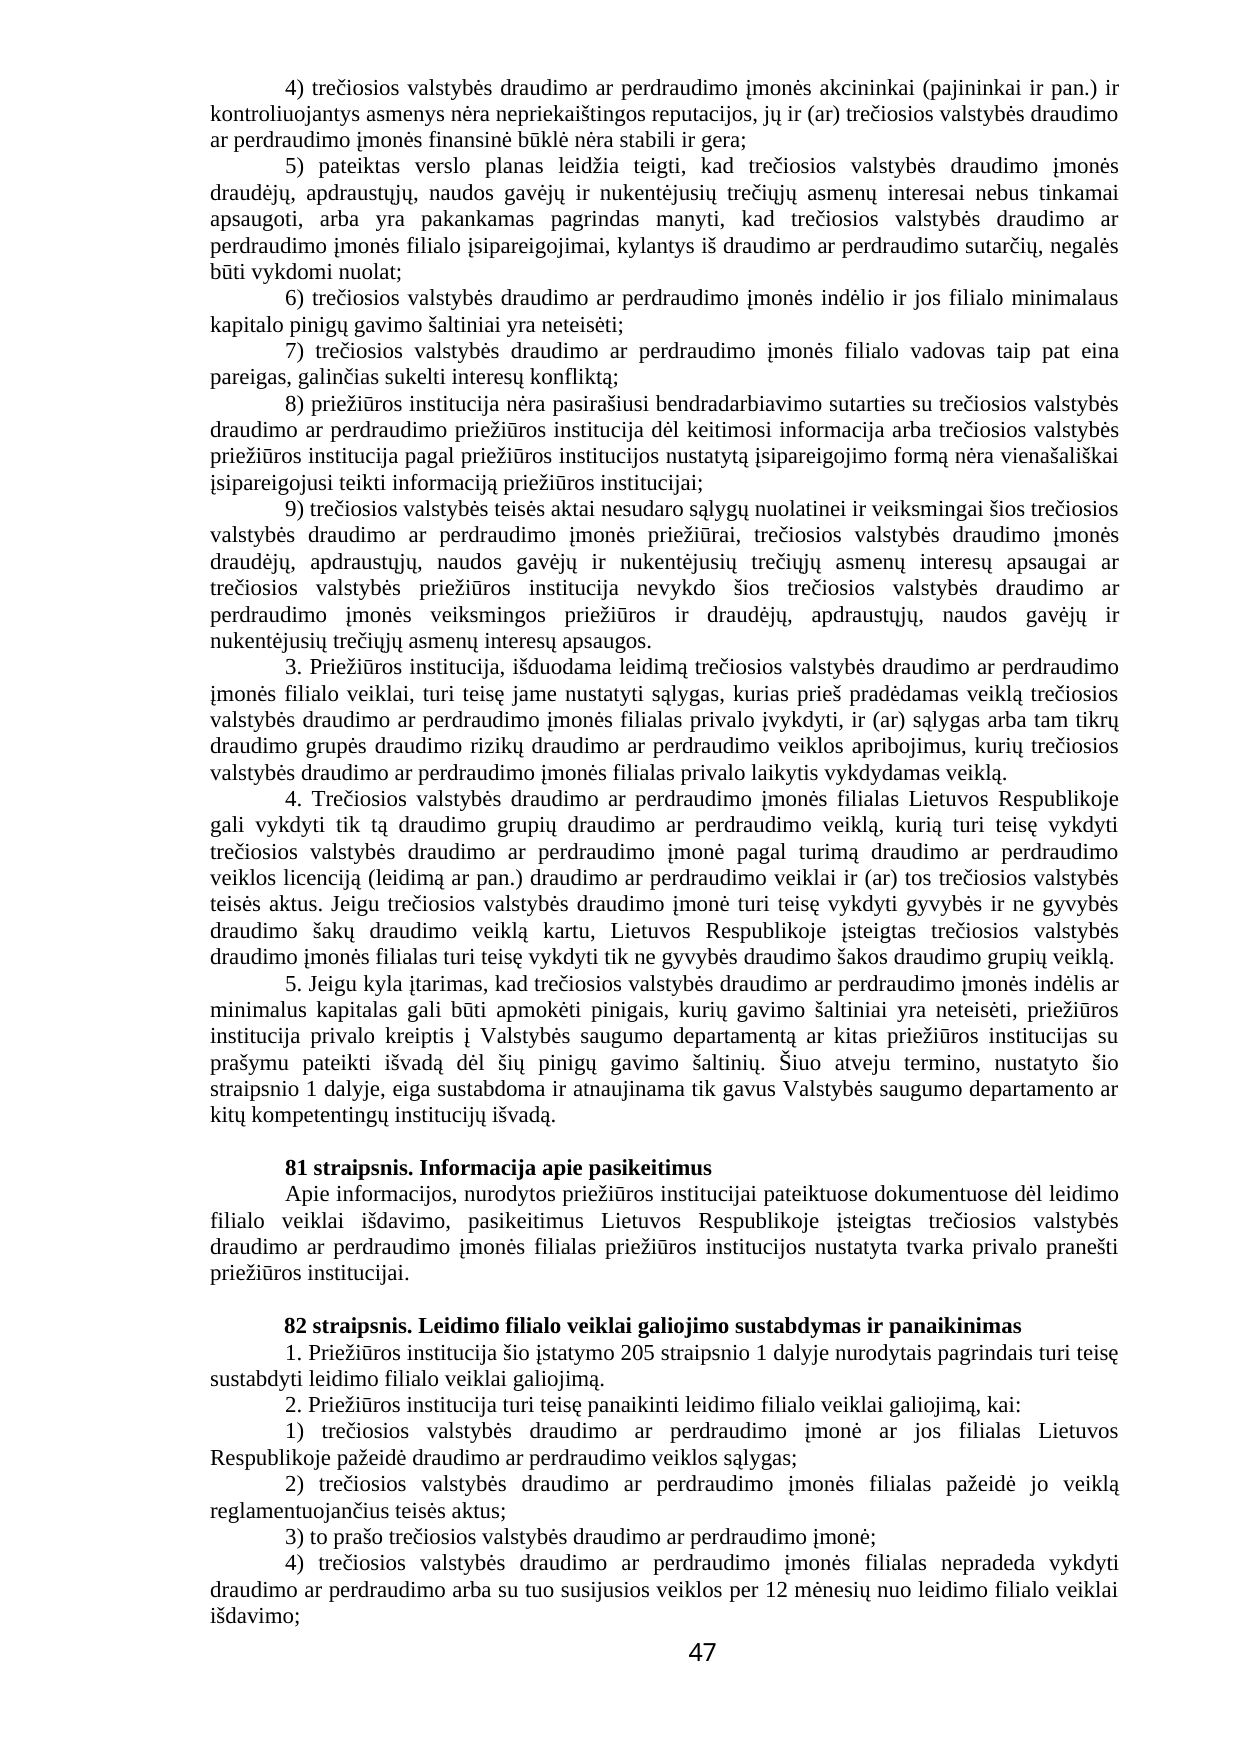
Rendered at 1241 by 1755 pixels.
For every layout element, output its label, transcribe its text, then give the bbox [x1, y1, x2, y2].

text 9) trečiosios valstybės teisės aktai nesudaro sąlygų nuolatinei ir veiksmingai šios trečiosios valstybės draudimo ar perdraudimo įmonės priežiūrai, trečiosios valstybės draudimo įmonės draudėjų, apdraustųjų, naudos gavėjų ir nukentėjusių trečiųjų asmenų interesų apsaugai ar trečiosios valstybės priežiūros institucija nevykdo šios trečiosios valstybės draudimo ar perdraudimo įmonės veiksmingos priežiūros ir draudėjų, apdraustųjų, naudos gavėjų ir nukentėjusių trečiųjų asmenų interesų apsaugos. [210, 495, 1120, 653]
text 2. Priežiūros institucija turi teisę panaikinti leidimo filialo veiklai galiojimą, kai: [210, 1391, 1120, 1418]
text 4) trečiosios valstybės draudimo ar perdraudimo įmonės filialas nepradeda vykdyti draudimo ar perdraudimo arba su tuo susijusios veiklos per 12 mėnesių nuo leidimo filialo veiklai išdavimo; [210, 1549, 1120, 1628]
text 4) trečiosios valstybės draudimo ar perdraudimo įmonės akcininkai (pajininkai ir pan.) ir kontroliuojantys asmenys nėra nepriekaištingos reputacijos, jų ir (ar) trečiosios valstybės draudimo ar perdraudimo įmonės finansinė būklė nėra stabili ir gera; [210, 73, 1120, 153]
text 1) trečiosios valstybės draudimo ar perdraudimo įmonė ar jos filialas Lietuvos Respublikoje pažeidė draudimo ar perdraudimo veiklos sąlygas; [210, 1418, 1120, 1470]
text 1. Priežiūros institucija šio įstatymo 205 straipsnio 1 dalyje nurodytais pagrindais turi teisę sustabdyti leidimo filialo veiklai galiojimą. [210, 1338, 1120, 1391]
text 4. Trečiosios valstybės draudimo ar perdraudimo įmonės filialas Lietuvos Respublikoje gali vykdyti tik tą draudimo grupių draudimo ar perdraudimo veiklą, kurią turi teisę vykdyti trečiosios valstybės draudimo ar perdraudimo įmonė pagal turimą draudimo ar perdraudimo veiklos licenciją (leidimą ar pan.) draudimo ar perdraudimo veiklai ir (ar) tos trečiosios valstybės teisės aktus. Jeigu trečiosios valstybės draudimo įmonė turi teisę vykdyti gyvybės ir ne gyvybės draudimo šakų draudimo veiklą kartu, Lietuvos Respublikoje įsteigtas trečiosios valstybės draudimo įmonės filialas turi teisę vykdyti tik ne gyvybės draudimo šakos draudimo grupių veiklą. [210, 785, 1120, 969]
text 3) to prašo trečiosios valstybės draudimo ar perdraudimo įmonė; [210, 1523, 1120, 1549]
text 8) priežiūros institucija nėra pasirašiusi bendradarbiavimo sutarties su trečiosios valstybės draudimo ar perdraudimo priežiūros institucija dėl keitimosi informacija arba trečiosios valstybės priežiūros institucija pagal priežiūros institucijos nustatytą įsipareigojimo formą nėra vienašališkai įsipareigojusi teikti informaciją priežiūros institucijai; [210, 390, 1120, 495]
text 3. Priežiūros institucija, išduodama leidimą trečiosios valstybės draudimo ar perdraudimo įmonės filialo veiklai, turi teisę jame nustatyti sąlygas, kurias prieš pradėdamas veiklą trečiosios valstybės draudimo ar perdraudimo įmonės filialas privalo įvykdyti, ir (ar) sąlygas arba tam tikrų draudimo grupės draudimo rizikų draudimo ar perdraudimo veiklos apribojimus, kurių trečiosios valstybės draudimo ar perdraudimo įmonės filialas privalo laikytis vykdydamas veiklą. [210, 653, 1120, 785]
subtitle 81 straipsnis. Informacija apie pasikeitimus [210, 1154, 1120, 1180]
subtitle 82 straipsnis. Leidimo filialo veiklai galiojimo sustabdymas ir panaikinimas [284, 1312, 1120, 1338]
text 6) trečiosios valstybės draudimo ar perdraudimo įmonės indėlio ir jos filialo minimalaus kapitalo pinigų gavimo šaltiniai yra neteisėti; [210, 284, 1120, 337]
text 5) pateiktas verslo planas leidžia teigti, kad trečiosios valstybės draudimo įmonės draudėjų, apdraustųjų, naudos gavėjų ir nukentėjusių trečiųjų asmenų interesai nebus tinkamai apsaugoti, arba yra pakankamas pagrindas manyti, kad trečiosios valstybės draudimo ar perdraudimo įmonės filialo įsipareigojimai, kylantys iš draudimo ar perdraudimo sutarčių, negalės būti vykdomi nuolat; [210, 153, 1120, 284]
text 7) trečiosios valstybės draudimo ar perdraudimo įmonės filialo vadovas taip pat eina pareigas, galinčias sukelti interesų konfliktą; [210, 337, 1120, 390]
text Apie informacijos, nurodytos priežiūros institucijai pateiktuose dokumentuose dėl leidimo filialo veiklai išdavimo, pasikeitimus Lietuvos Respublikoje įsteigtas trečiosios valstybės draudimo ar perdraudimo įmonės filialas priežiūros institucijos nustatyta tvarka privalo pranešti priežiūros institucijai. [210, 1180, 1120, 1286]
text 2) trečiosios valstybės draudimo ar perdraudimo įmonės filialas pažeidė jo veiklą reglamentuojančius teisės aktus; [210, 1470, 1120, 1523]
text 5. Jeigu kyla įtarimas, kad trečiosios valstybės draudimo ar perdraudimo įmonės indėlis ar minimalus kapitalas gali būti apmokėti pinigais, kurių gavimo šaltiniai yra neteisėti, priežiūros institucija privalo kreiptis į Valstybės saugumo departamentą ar kitas priežiūros institucijas su prašymu pateikti išvadą dėl šių pinigų gavimo šaltinių. Šiuo atveju termino, nustatyto šio straipsnio 1 dalyje, eiga sustabdoma ir atnaujinama tik gavus Valstybės saugumo departamento ar kitų kompetentingų institucijų išvadą. [210, 969, 1120, 1128]
